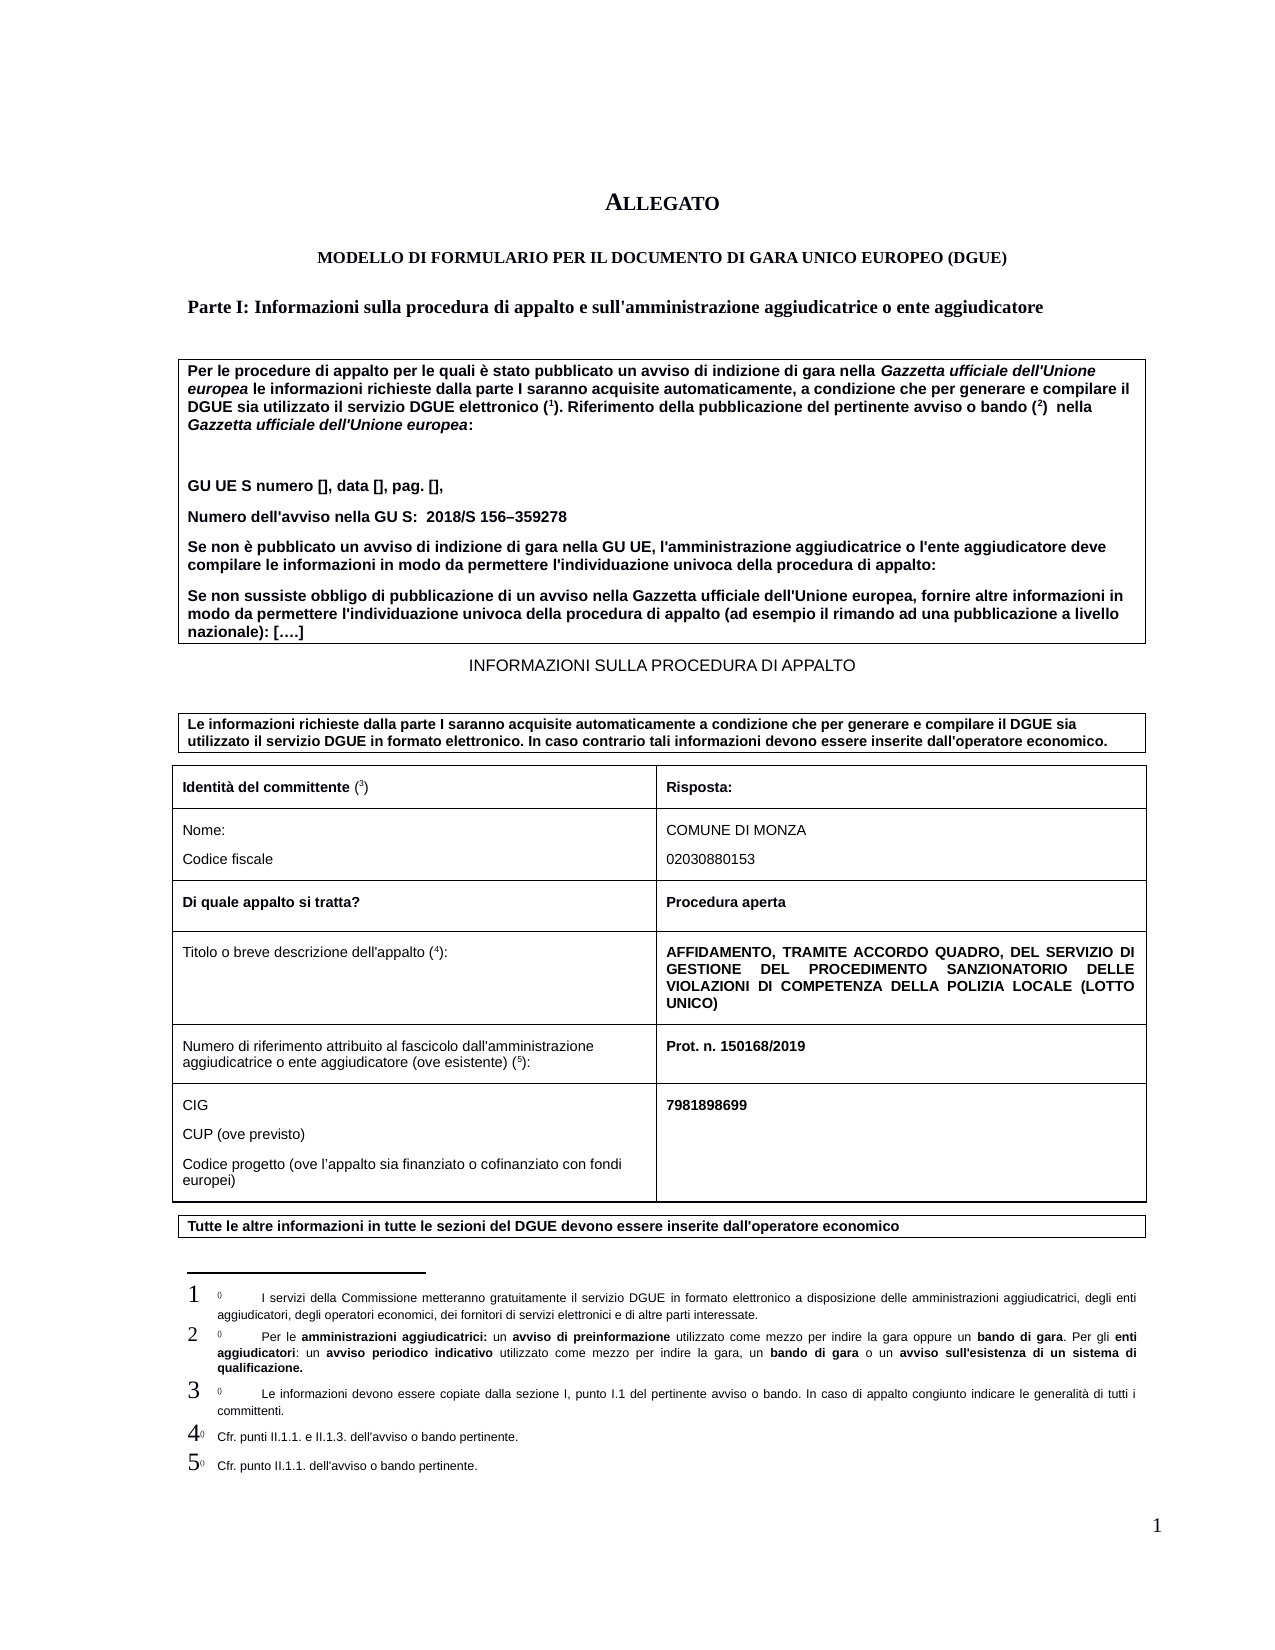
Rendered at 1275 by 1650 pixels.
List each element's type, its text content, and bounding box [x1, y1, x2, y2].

table_cell Procedura aperta [657, 881, 1146, 931]
text Tutte le altre informazioni in tutte le sezioni del DGUE devono essere inserite dall'operatore economico [179, 1216, 1145, 1237]
title Informazioni sulla procedura di appalto [187, 656, 1137, 675]
text Le informazioni richieste dalla parte I saranno acquisite automaticamente a condizione che per generare e compilare il DGUE sia utilizzato il servizio DGUE in formato elettronico. In caso contrario tali informazioni devono essere inserite dall'operatore economico. [179, 714, 1145, 752]
text Se non è pubblicato un avviso di indizione di gara nella GU UE, l'amministrazione aggiudicatrice o l'ente aggiudicatore deve compilare le informazioni in modo da permettere l'individuazione univoca della procedura di appalto: [179, 535, 1145, 574]
table_cell Nome: Codice fiscale [173, 809, 656, 880]
text Modello di formulario per il documento di gara unico europeo (DGUE) [187, 248, 1137, 267]
table_header Identità del committente () [173, 766, 656, 808]
table_header Risposta: [657, 766, 1146, 808]
table_cell Numero di riferimento attribuito al fascicolo dall'amministrazione aggiudicatrice o ente aggiudicatore (ove esistente) (): [173, 1025, 656, 1083]
text () Per le amministrazioni aggiudicatrici: un avviso di preinformazione utilizzato come mezzo per indire la gara oppure un bando di gara. Per gli enti aggiudicatori: un avviso periodico indicativo utilizzato come mezzo per indire la gara, un bando di gara o un avviso sull'esistenza di un sistema di qualificazione. [187, 1322, 1137, 1375]
table_cell CIG CUP (ove previsto) Codice progetto (ove l’appalto sia finanziato o cofinanziato con fondi europei) [173, 1084, 656, 1201]
text () I servizi della Commissione metteranno gratuitamente il servizio DGUE in formato elettronico a disposizione delle amministrazioni aggiudicatrici, degli enti aggiudicatori, degli operatori economici, dei fornitori di servizi elettronici e di altre parti interessate. [187, 1279, 1137, 1322]
text Per le procedure di appalto per le quali è stato pubblicato un avviso di indizione di gara nella Gazzetta ufficiale dell'Unione europea le informazioni richieste dalla parte I saranno acquisite automaticamente, a condizione che per generare e compilare il DGUE sia utilizzato il servizio DGUE elettronico (). Riferimento della pubblicazione del pertinente avviso o bando () nella Gazzetta ufficiale dell'Unione europea: [179, 360, 1145, 434]
title Parte I: Informazioni sulla procedura di appalto e sull'amministrazione aggiudicatrice o ente aggiudicatore [187, 296, 1137, 317]
text GU UE S numero [], data [], pag. [], [179, 474, 1145, 495]
table_cell Titolo o breve descrizione dell'appalto (): [173, 932, 656, 1024]
text Se non sussiste obbligo di pubblicazione di un avviso nella Gazzetta ufficiale dell'Unione europea, fornire altre informazioni in modo da permettere l'individuazione univoca della procedura di appalto (ad esempio il rimando ad una pubblicazione a livello nazionale): [….] [179, 583, 1145, 643]
table_cell Di quale appalto si tratta? [173, 881, 656, 931]
table_cell 7981898699 [657, 1084, 1146, 1201]
table_cell Prot. n. 150168/2019 [657, 1025, 1146, 1083]
table_cell COMUNE DI MONZA 02030880153 [657, 809, 1146, 880]
subtitle Allegato [187, 187, 1137, 216]
table_cell AFFIDAMENTO, TRAMITE ACCORDO QUADRO, DEL SERVIZIO DI GESTIONE DEL PROCEDIMENTO SANZIONATORIO DELLE VIOLAZIONI DI COMPETENZA DELLA POLIZIA LOCALE (LOTTO UNICO) [657, 932, 1146, 1024]
text Numero dell'avviso nella GU S: 2018/S 156–359278 [179, 504, 1145, 525]
